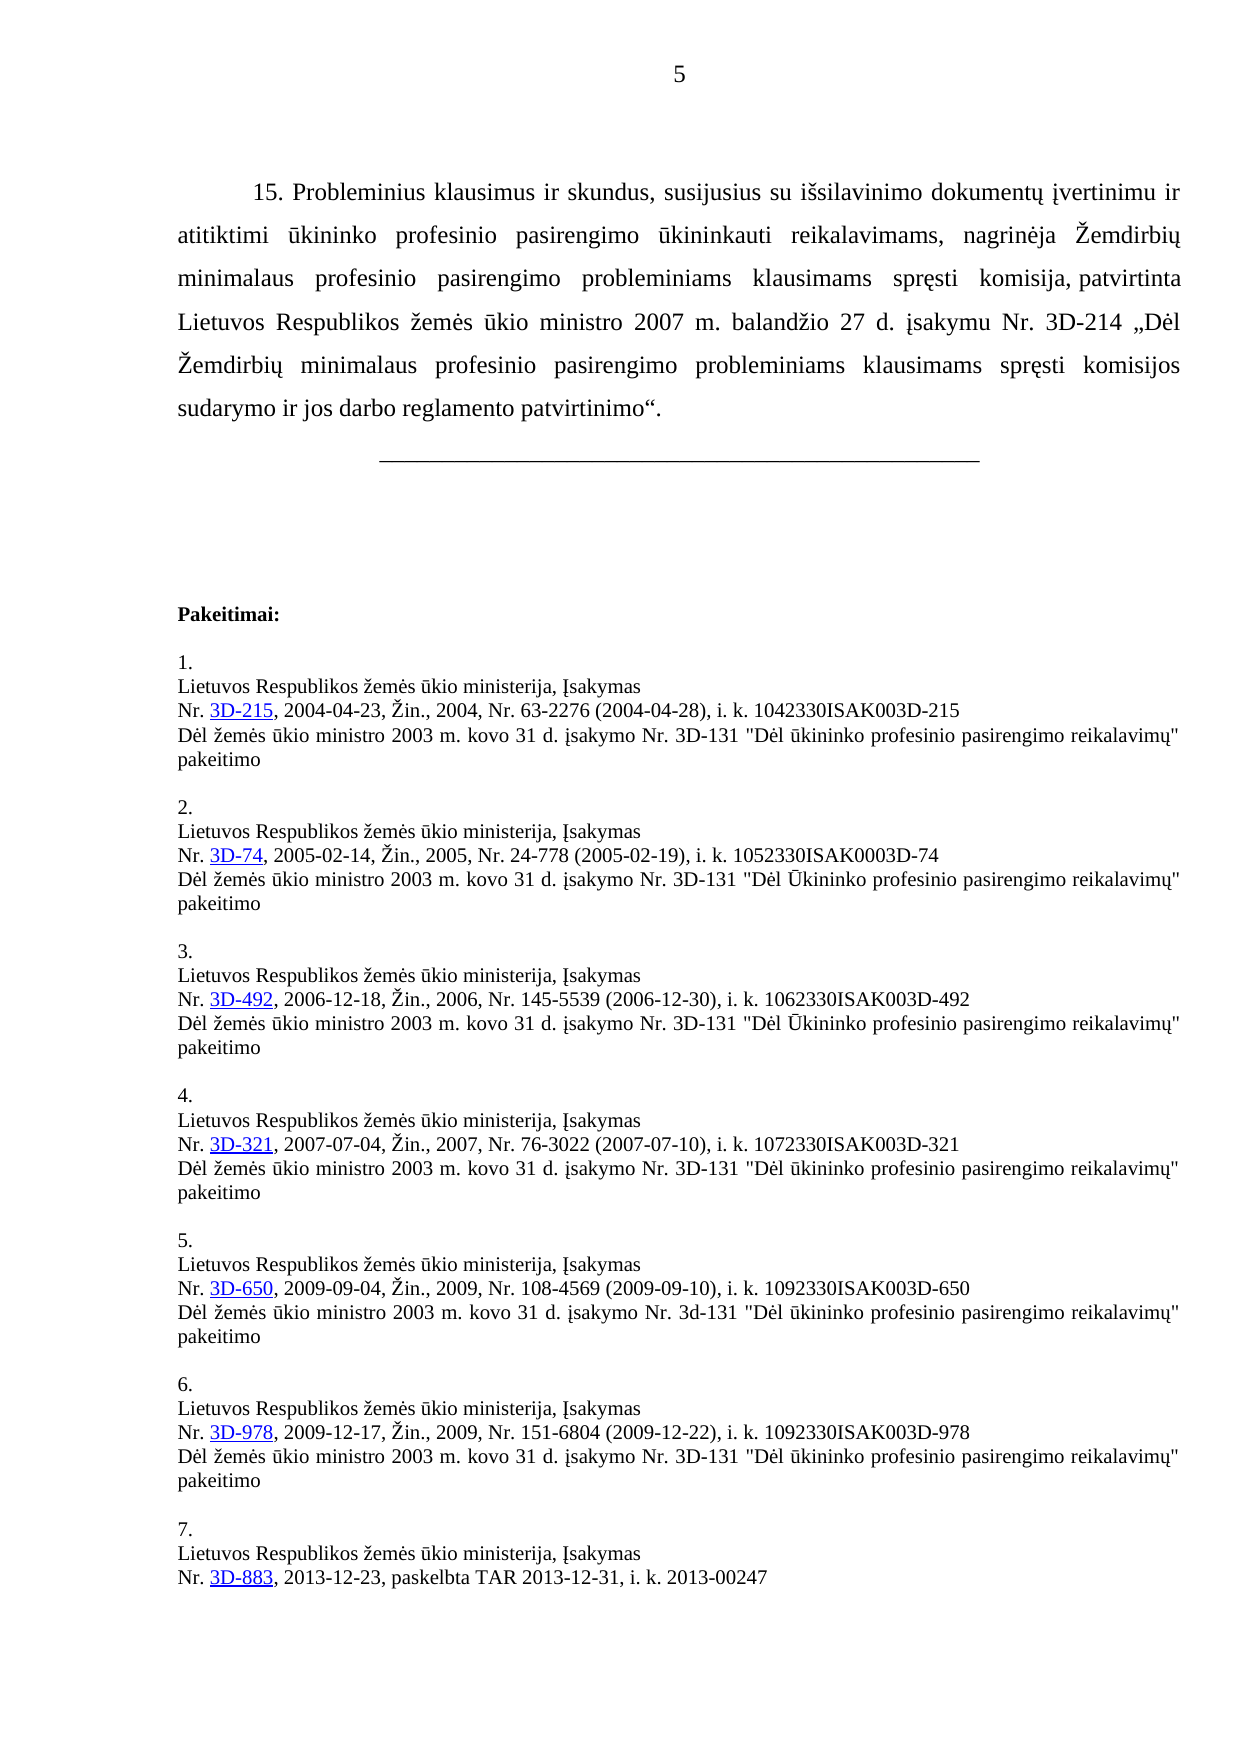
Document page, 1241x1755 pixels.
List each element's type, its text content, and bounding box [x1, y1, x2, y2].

text Pakeitimai: [177, 602, 1181, 626]
text Lietuvos Respublikos žemės ūkio ministerija, Įsakymas [177, 1541, 1181, 1565]
text Dėl žemės ūkio ministro 2003 m. kovo 31 d. įsakymo Nr. 3D-131 "Dėl Ūkininko profesinio pasirengimo reikalavimų" pakeitimo [177, 1011, 1181, 1059]
text 7. [177, 1517, 1181, 1541]
text Dėl žemės ūkio ministro 2003 m. kovo 31 d. įsakymo Nr. 3D-131 "Dėl ūkininko profesinio pasirengimo reikalavimų" pakeitimo [177, 722, 1181, 771]
text Nr. 3D-883, 2013-12-23, paskelbta TAR 2013-12-31, i. k. 2013-00247 [177, 1565, 1181, 1589]
text ________________________________________________ [177, 436, 1181, 465]
text Dėl žemės ūkio ministro 2003 m. kovo 31 d. įsakymo Nr. 3D-131 "Dėl ūkininko profesinio pasirengimo reikalavimų" pakeitimo [177, 1444, 1181, 1492]
text 3. [177, 939, 1181, 963]
text Nr. 3D-215, 2004-04-23, Žin., 2004, Nr. 63-2276 (2004-04-28), i. k. 1042330ISAK003D-215 [177, 698, 1181, 722]
text 6. [177, 1372, 1181, 1396]
text Lietuvos Respublikos žemės ūkio ministerija, Įsakymas [177, 1396, 1181, 1420]
text Lietuvos Respublikos žemės ūkio ministerija, Įsakymas [177, 674, 1181, 698]
text Dėl žemės ūkio ministro 2003 m. kovo 31 d. įsakymo Nr. 3D-131 "Dėl ūkininko profesinio pasirengimo reikalavimų" pakeitimo [177, 1156, 1181, 1204]
text Dėl žemės ūkio ministro 2003 m. kovo 31 d. įsakymo Nr. 3d-131 "Dėl ūkininko profesinio pasirengimo reikalavimų" pakeitimo [177, 1300, 1181, 1348]
text 4. [177, 1083, 1181, 1107]
text Nr. 3D-978, 2009-12-17, Žin., 2009, Nr. 151-6804 (2009-12-22), i. k. 1092330ISAK003D-978 [177, 1420, 1181, 1444]
text 15. Probleminius klausimus ir skundus, susijusius su išsilavinimo dokumentų įvertinimu ir atitiktimi ūkininko profesinio pasirengimo ūkininkauti reikalavimams, nagrinėja Žemdirbių minimalaus profesinio pasirengimo probleminiams klausimams spręsti komisija, patvirtinta Lietuvos Respublikos žemės ūkio ministro 2007 m. balandžio 27 d. įsakymu Nr. 3D-214 „Dėl Žemdirbių minimalaus profesinio pasirengimo probleminiams klausimams spręsti komisijos sudarymo ir jos darbo reglamento patvirtinimo“. [177, 177, 1181, 422]
text Lietuvos Respublikos žemės ūkio ministerija, Įsakymas [177, 1252, 1181, 1276]
text 5. [177, 1228, 1181, 1252]
text Lietuvos Respublikos žemės ūkio ministerija, Įsakymas [177, 1107, 1181, 1132]
text Nr. 3D-74, 2005-02-14, Žin., 2005, Nr. 24-778 (2005-02-19), i. k. 1052330ISAK0003D-74 [177, 843, 1181, 867]
text Lietuvos Respublikos žemės ūkio ministerija, Įsakymas [177, 819, 1181, 843]
text Nr. 3D-492, 2006-12-18, Žin., 2006, Nr. 145-5539 (2006-12-30), i. k. 1062330ISAK003D-492 [177, 987, 1181, 1011]
text Nr. 3D-650, 2009-09-04, Žin., 2009, Nr. 108-4569 (2009-09-10), i. k. 1092330ISAK003D-650 [177, 1276, 1181, 1300]
text Dėl žemės ūkio ministro 2003 m. kovo 31 d. įsakymo Nr. 3D-131 "Dėl Ūkininko profesinio pasirengimo reikalavimų" pakeitimo [177, 867, 1181, 915]
text Lietuvos Respublikos žemės ūkio ministerija, Įsakymas [177, 963, 1181, 987]
text 1. [177, 650, 1181, 674]
text 2. [177, 795, 1181, 819]
text Nr. 3D-321, 2007-07-04, Žin., 2007, Nr. 76-3022 (2007-07-10), i. k. 1072330ISAK003D-321 [177, 1132, 1181, 1156]
